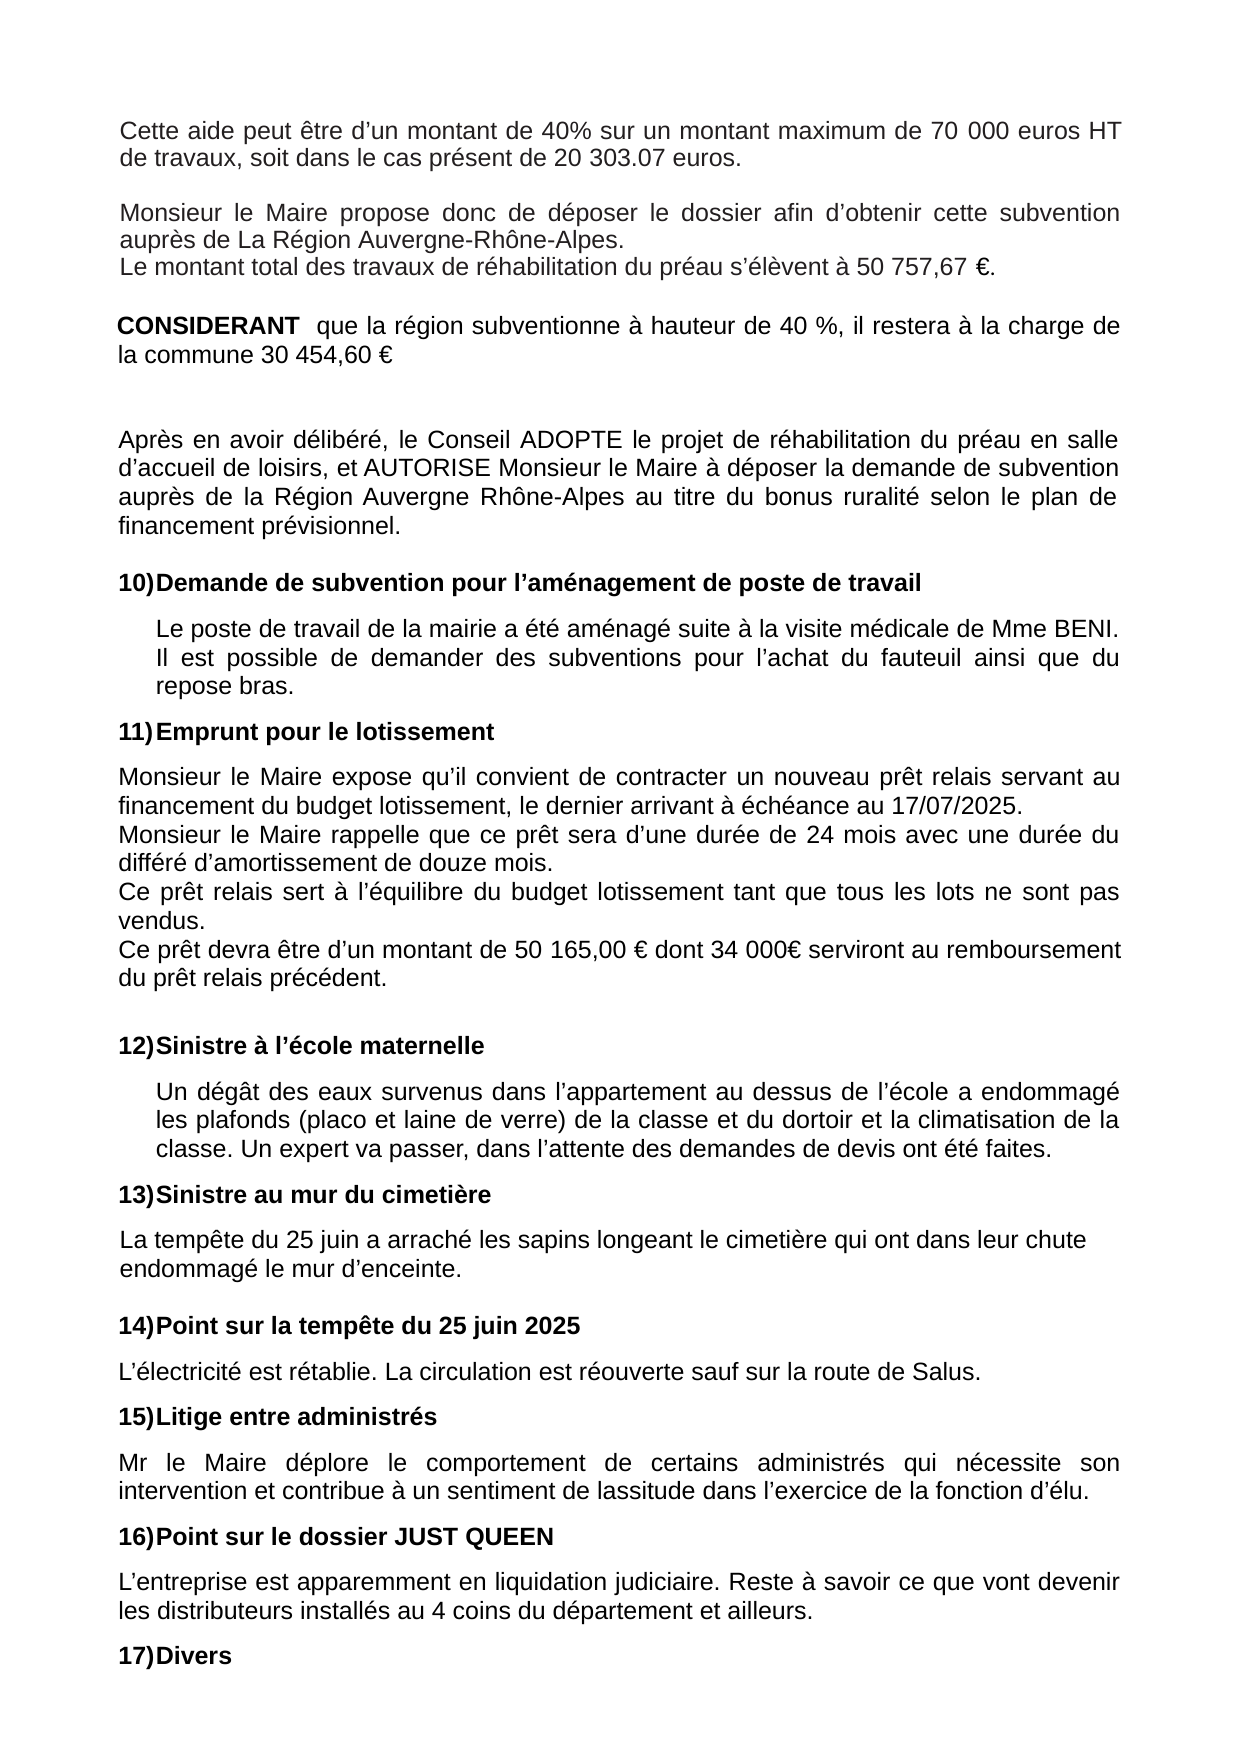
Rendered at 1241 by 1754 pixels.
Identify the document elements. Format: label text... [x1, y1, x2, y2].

text Mr le Maire déplore le comportement de certains administrés qui nécessite son intervention et contribue à un sentiment de lassitude dans l’exercice de la fonction d’élu. [118, 1448, 1122, 1505]
text CONSIDERANT que la région subventionne à hauteur de 40 %, il restera à la charge de la commune 30 454,60 € [117, 311, 1121, 369]
text Ce prêt devra être d’un montant de 50 165,00 € dont 34 000€ serviront au remboursement du prêt relais précédent. [118, 935, 1122, 992]
text L’électricité est rétablie. La circulation est réouverte sauf sur la route de Salus. [118, 1357, 1122, 1386]
text L’entreprise est apparemment en liquidation judiciaire. Reste à savoir ce que vont devenir les distributeurs installés au 4 coins du département et ailleurs. [118, 1567, 1122, 1625]
text Monsieur le Maire propose donc de déposer le dossier afin d’obtenir cette subvention auprès de La Région Auvergne-Rhône-Alpes. [119, 199, 1122, 253]
list Emprunt pour le lotissement [118, 717, 1122, 746]
text Un dégât des eaux survenus dans l’appartement au dessus de l’école a endommagé les plafonds (placo et laine de verre) de la classe et du dortoir et la climatisation de la classe. Un expert va passer, dans l’attente des demandes de devis ont été faites. [156, 1077, 1122, 1163]
text Cette aide peut être d’un montant de 40% sur un montant maximum de 70 000 euros HT de travaux, soit dans le cas présent de 20 303.07 euros. [119, 118, 1122, 172]
list Point sur la tempête du 25 juin 2025 [118, 1311, 1122, 1340]
list Point sur le dossier JUST QUEEN [118, 1522, 1122, 1551]
list La tempête du 25 juin a arraché les sapins longeant le cimetière qui ont dans leur chute endommagé le mur d’enceinte. [119, 1225, 1122, 1283]
list Demande de subvention pour l’aménagement de poste de travail [118, 568, 1122, 597]
list Sinistre au mur du cimetière [118, 1180, 1122, 1208]
text Le poste de travail de la mairie a été aménagé suite à la visite médicale de Mme BENI. Il est possible de demander des subventions pour l’achat du fauteuil ainsi que du repose bras. [156, 614, 1122, 700]
list Sinistre à l’école maternelle [118, 1031, 1122, 1060]
text Le montant total des travaux de réhabilitation du préau s’élèvent à 50 757,67 €. [119, 253, 1122, 281]
text Monsieur le Maire expose qu’il convient de contracter un nouveau prêt relais servant au financement du budget lotissement, le dernier arrivant à échéance au 17/07/2025. [118, 762, 1122, 820]
text Ce prêt relais sert à l’équilibre du budget lotissement tant que tous les lots ne sont pas vendus. [118, 877, 1122, 935]
text Monsieur le Maire rappelle que ce prêt sera d’une durée de 24 mois avec une durée du différé d’amortissement de douze mois. [118, 820, 1122, 877]
subtitle Après en avoir délibéré, le Conseil ADOPTE le projet de réhabilitation du préau en salle d’accueil de loisirs, et AUTORISE Monsieur le Maire à déposer la demande de subvention auprès de la Région Auvergne Rhône-Alpes au titre du bonus ruralité selon le plan de financement prévisionnel. [118, 425, 1120, 540]
list Litige entre administrés [118, 1402, 1122, 1431]
list Divers [118, 1641, 1122, 1670]
